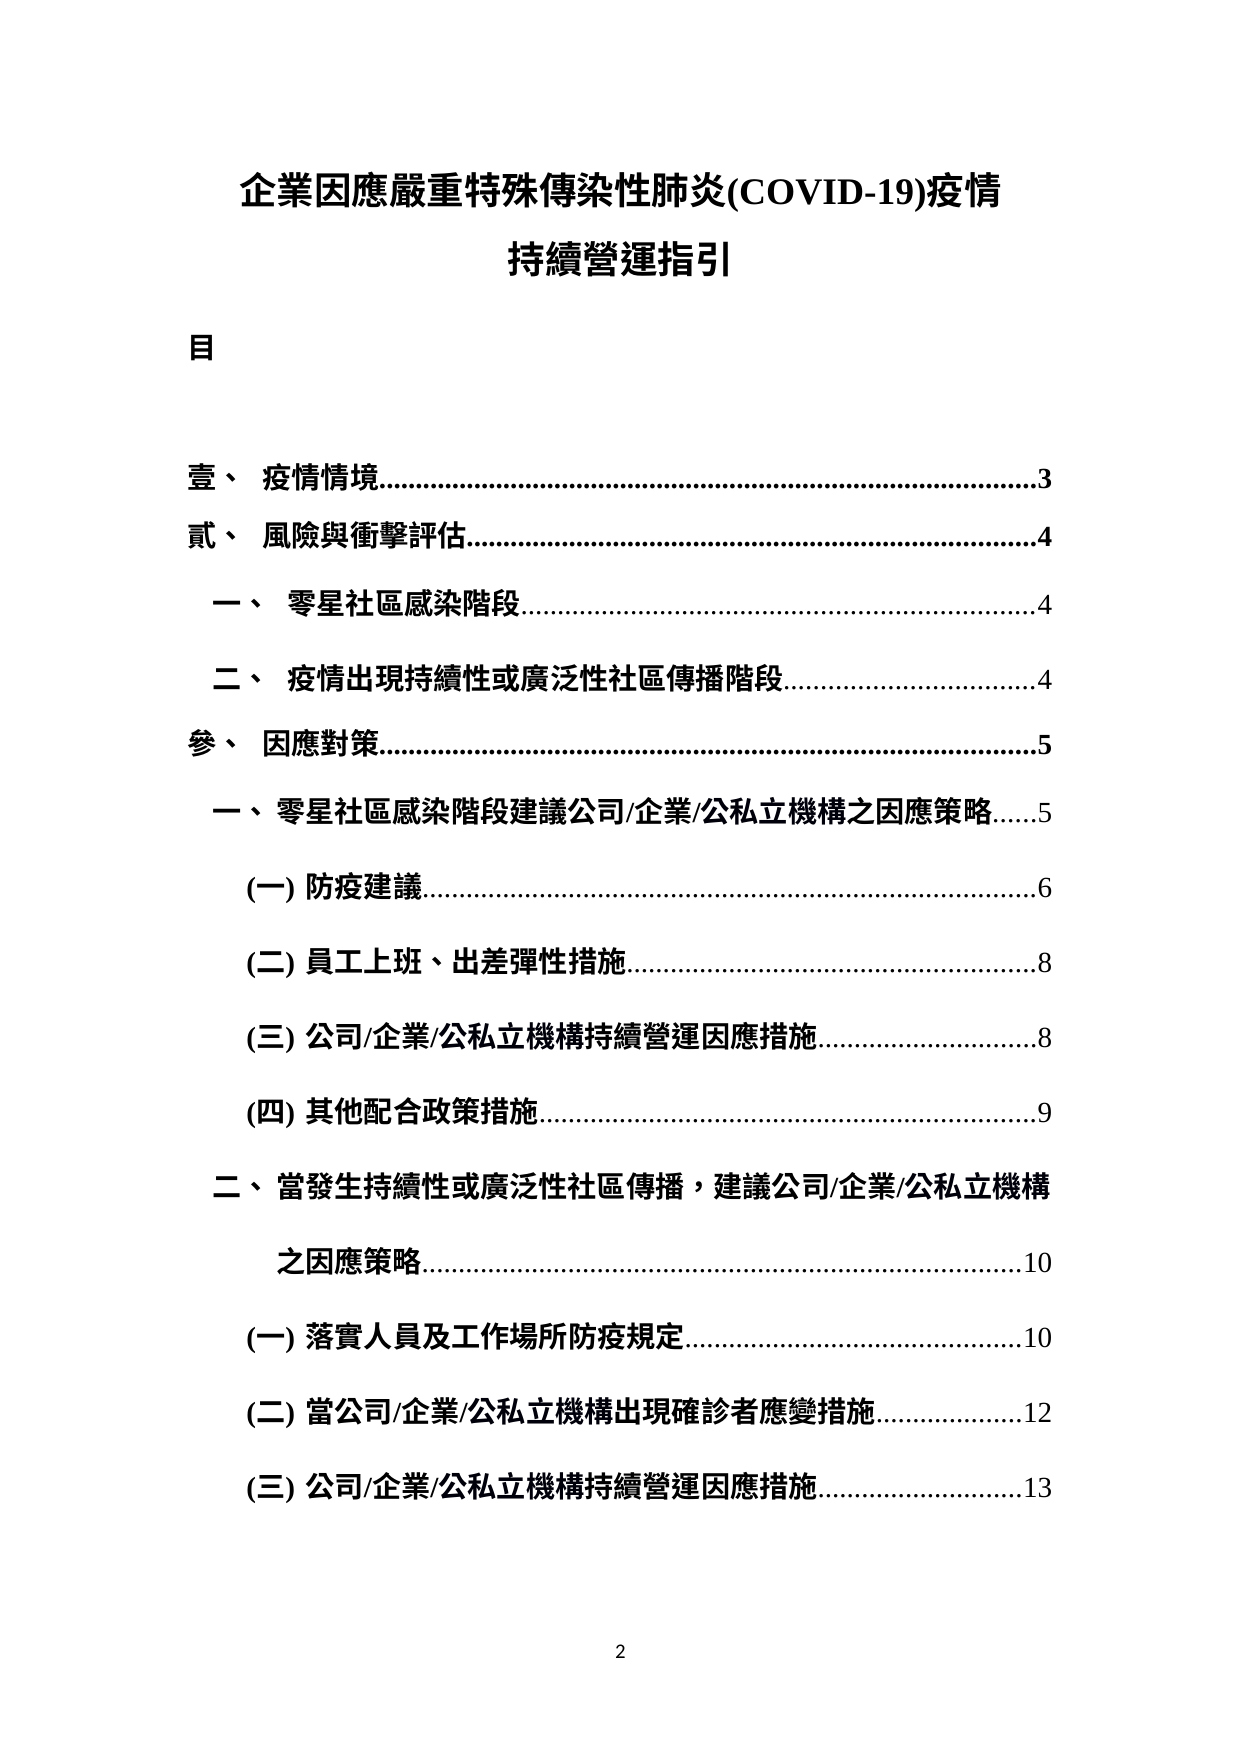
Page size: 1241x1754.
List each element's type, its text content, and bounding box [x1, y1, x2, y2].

text 二、 疫情出現持續性或廣泛性社區傳播階段 4 [212, 633, 1053, 708]
text 企業因應嚴重特殊傳染性肺炎(COVID-19)疫情 [187, 164, 1053, 214]
text 二、 當發生持續性或廣泛性社區傳播，建議公司/企業/公私立機構之因應策略 10 [212, 1141, 1053, 1291]
text (四) 其他配合政策措施 9 [246, 1066, 1053, 1141]
text (三) 公司/企業/公私立機構持續營運因應措施 8 [246, 991, 1053, 1066]
text 持續營運指引 [187, 233, 1053, 283]
text 一、 零星社區感染階段建議公司/企業/公私立機構之因應策略 5 [212, 766, 1053, 841]
text 一、 零星社區感染階段 4 [212, 558, 1053, 633]
text 貳、 風險與衝擊評估 4 [187, 500, 1053, 558]
text 目 [187, 302, 1053, 377]
text (一) 防疫建議 6 [246, 841, 1053, 916]
text 壹、 疫情情境 3 [187, 441, 1053, 500]
text (二) 當公司/企業/公私立機構出現確診者應變措施 12 [246, 1366, 1053, 1441]
text (一) 落實人員及工作場所防疫規定 10 [246, 1291, 1053, 1366]
text (三) 公司/企業/公私立機構持續營運因應措施 13 [246, 1441, 1053, 1516]
text 參、 因應對策 5 [187, 708, 1053, 766]
text (二) 員工上班、出差彈性措施 8 [246, 916, 1053, 991]
